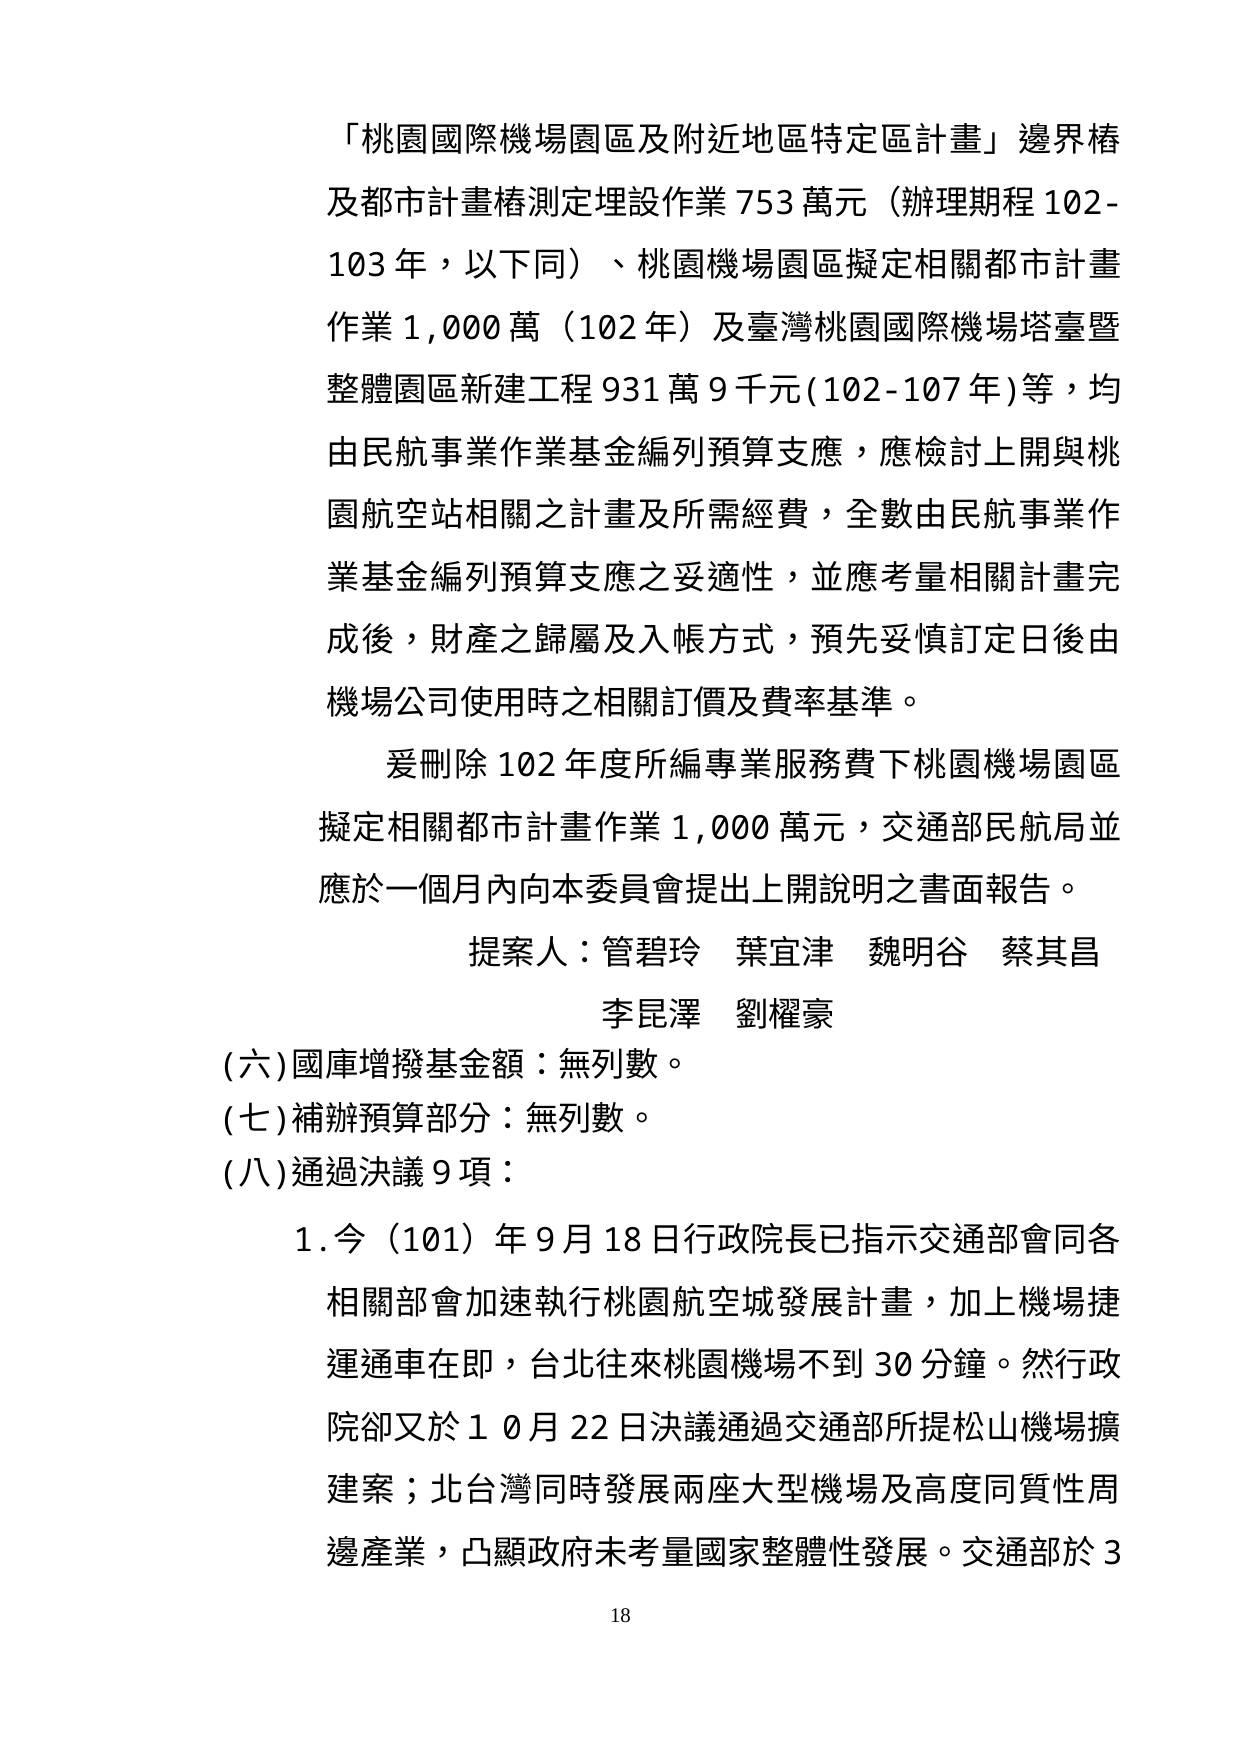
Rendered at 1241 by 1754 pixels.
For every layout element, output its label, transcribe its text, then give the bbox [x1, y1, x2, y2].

text 提案人：管碧玲 葉宜津 魏明谷 蔡其昌 李昆澤 劉櫂豪 [468, 908, 1109, 1033]
text 爰刪除102年度所編專業服務費下桃園機場園區擬定相關都市計畫作業1,000萬元，交通部民航局並應於一個月內向本委員會提出上開說明之書面報告。 [318, 721, 1122, 908]
text (六)國庫增撥基金額：無列數。 [218, 1033, 1122, 1087]
text (七)補辦預算部分：無列數。 [218, 1087, 1122, 1141]
text (八)通過決議9項： [218, 1141, 1122, 1196]
text 1.今（101）年9月18日行政院長已指示交通部會同各相關部會加速執行桃園航空城發展計畫，加上機場捷運通車在即，台北往來桃園機場不到30分鐘。然行政院卻又於１0月22日決議通過交通部所提松山機場擴建案；北台灣同時發展兩座大型機場及高度同質性周邊產業，凸顯政府未考量國家整體性發展。交通部於3個月內就「松山機場存廢」進行評估，並向行政院提報計畫報告，以免因政策錯誤造成國家資源嚴重浪費。 [293, 1196, 1122, 1571]
text 「桃園國際機場園區及附近地區特定區計畫」邊界樁及都市計畫樁測定埋設作業753萬元（辦理期程102-103年，以下同）、桃園機場園區擬定相關都市計畫作業1,000萬（102年）及臺灣桃園國際機場塔臺暨整體園區新建工程931萬9千元(102-107年)等，均由民航事業作業基金編列預算支應，應檢討上開與桃園航空站相關之計畫及所需經費，全數由民航事業作業基金編列預算支應之妥適性，並應考量相關計畫完成後，財產之歸屬及入帳方式，預先妥慎訂定日後由機場公司使用時之相關訂價及費率基準。 [293, 96, 1122, 721]
